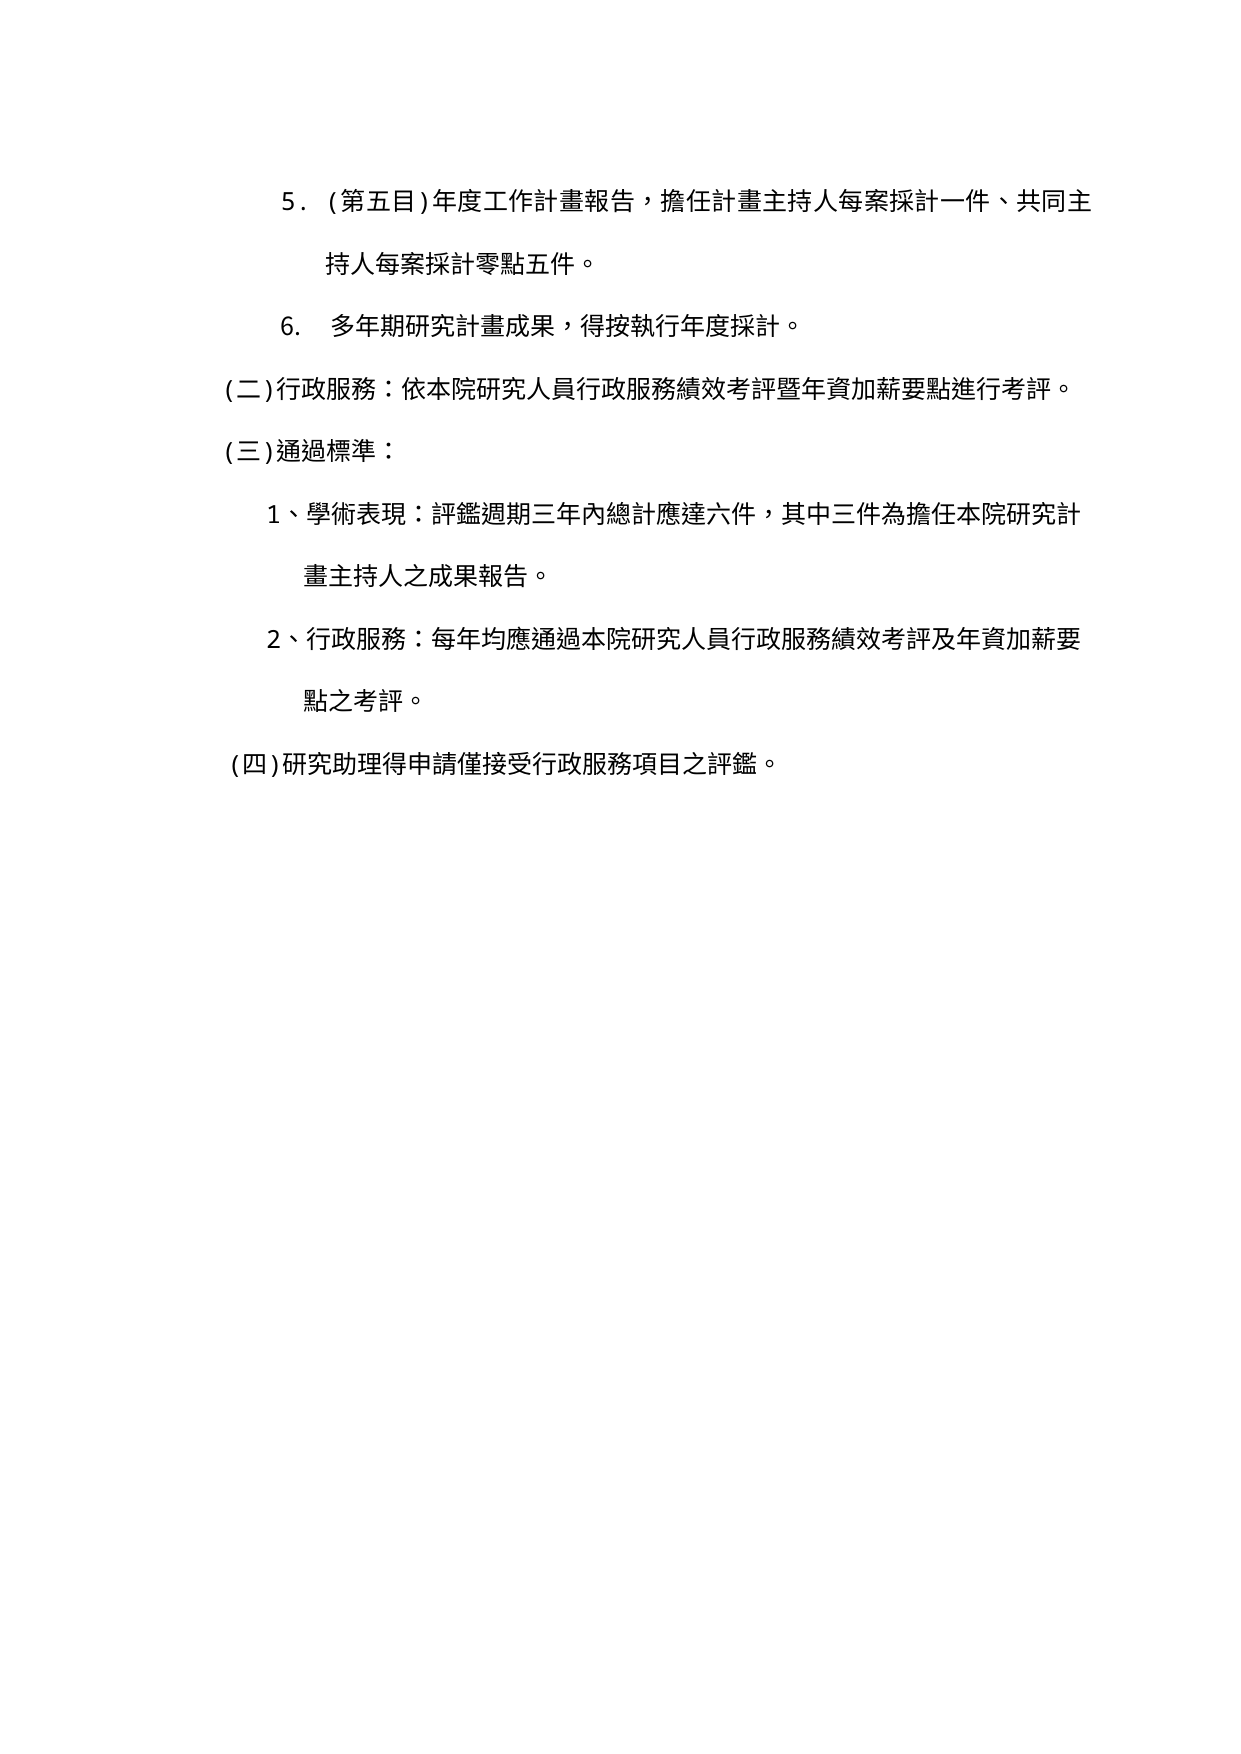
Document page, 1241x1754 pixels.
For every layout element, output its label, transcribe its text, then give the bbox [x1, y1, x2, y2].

text (二)行政服務：依本院研究人員行政服務績效考評暨年資加薪要點進行考評。 [221, 346, 1092, 408]
list 多年期研究計畫成果，得按執行年度採計。 [281, 283, 1092, 346]
list (第五目)年度工作計畫報告，擔任計畫主持人每案採計一件、共同主持人每案採計零點五件。 [281, 158, 1092, 283]
text 2、行政服務：每年均應通過本院研究人員行政服務績效考評及年資加薪要點之考評。 [266, 596, 1092, 721]
text (三)通過標準： [221, 408, 1092, 471]
text 1、學術表現：評鑑週期三年內總計應達六件，其中三件為擔任本院研究計畫主持人之成果報告。 [266, 471, 1092, 596]
text (四)研究助理得申請僅接受行政服務項目之評鑑。 [227, 721, 1092, 783]
